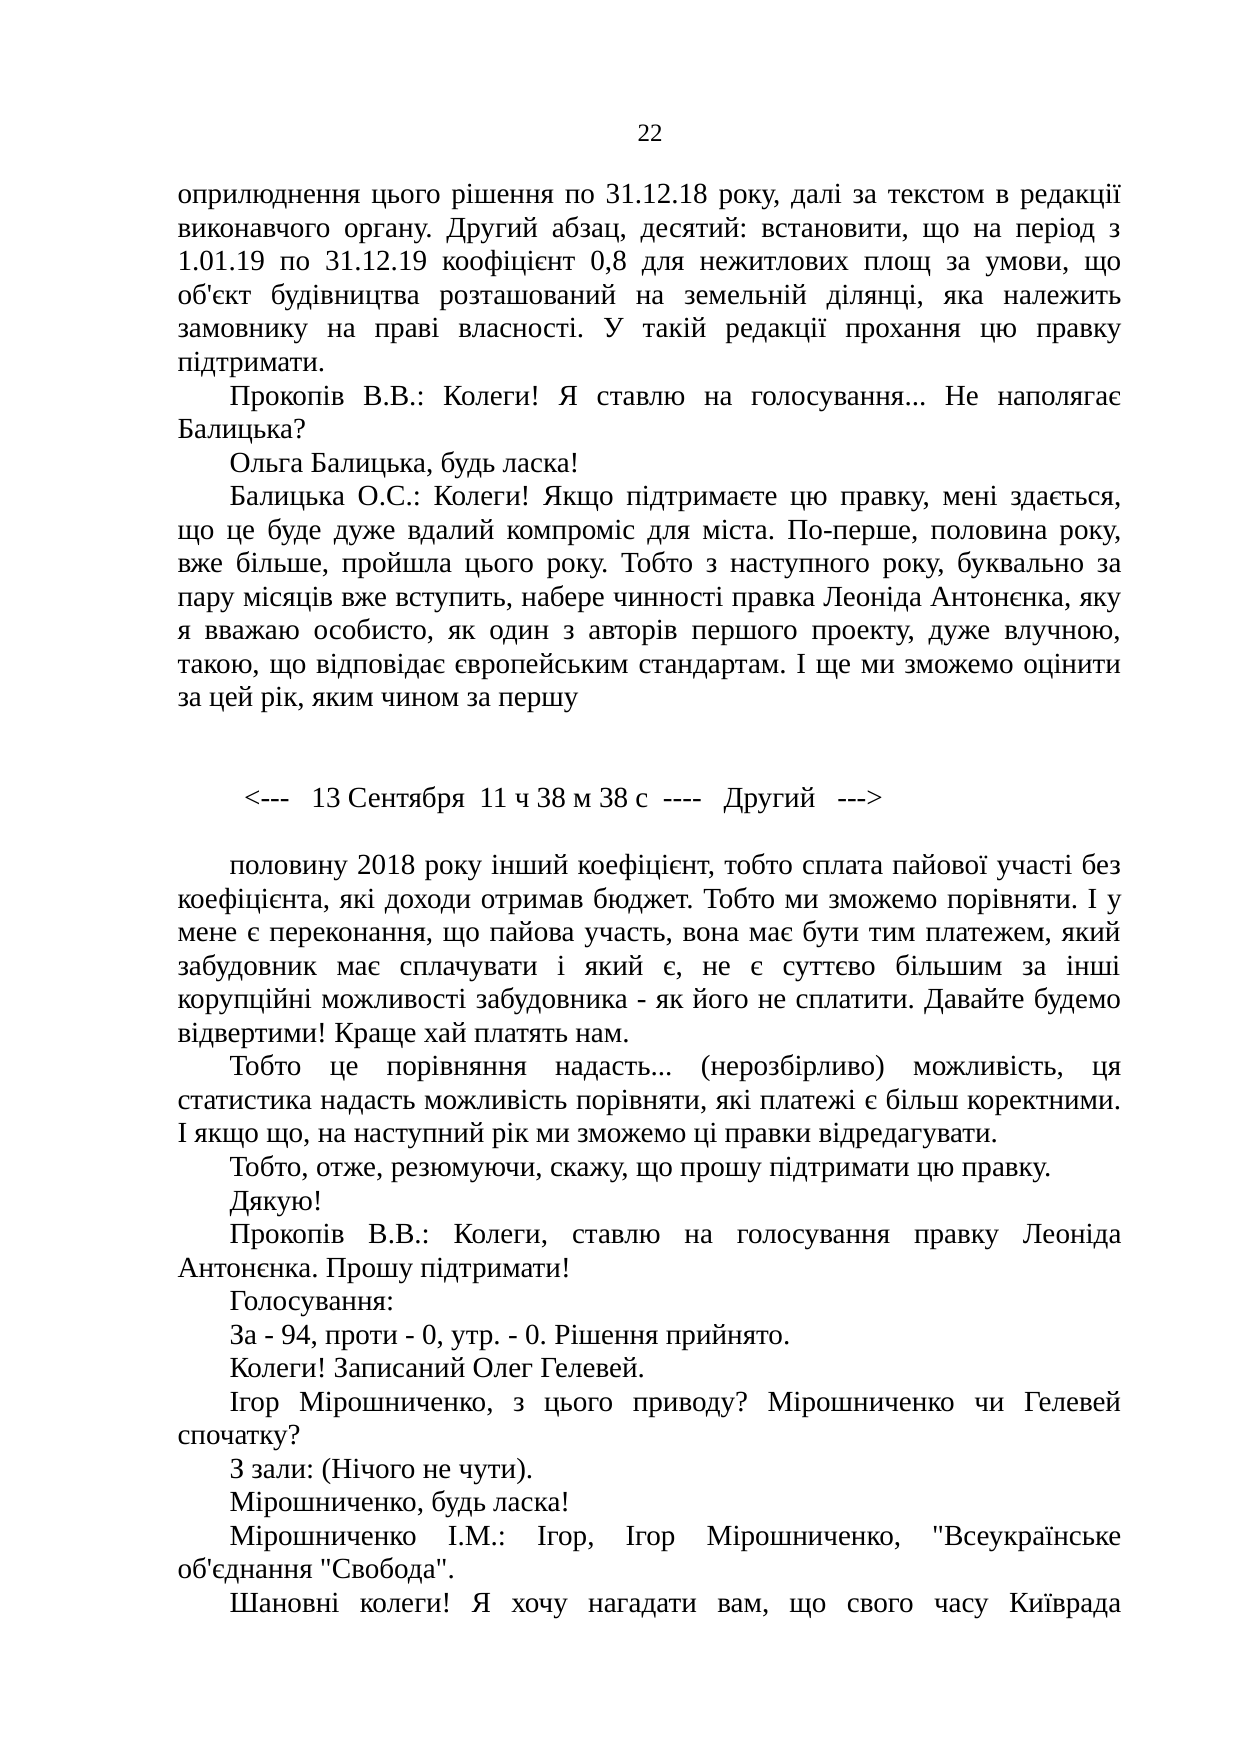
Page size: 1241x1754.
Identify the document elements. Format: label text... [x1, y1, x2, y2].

text Мірошниченко І.М.: Ігор, Ігор Мірошниченко, "Всеукраїнське об'єднання "Свобода". [177, 1518, 1122, 1585]
text половину 2018 року інший коефіцієнт, тобто сплата пайової участі без коефіцієнта, які доходи отримав бюджет. Тобто ми зможемо порівняти. І у мене є переконання, що пайова участь, вона має бути тим платежем, який забудовник має сплачувати і який є, не є суттєво більшим за інші корупційні можливості забудовника - як його не сплатити. Давайте будемо відвертими! Краще хай платять нам. [177, 847, 1122, 1048]
text Прокопів В.В.: Колеги, ставлю на голосування правку Леоніда Антонєнка. Прошу підтримати! [177, 1216, 1122, 1283]
text оприлюднення цього рішення по 31.12.18 року, далі за текстом в редакції виконавчого органу. Другий абзац, десятий: встановити, що на період з 1.01.19 по 31.12.19 коофіцієнт 0,8 для нежитлових площ за умови, що об'єкт будівництва розташований на земельній ділянці, яка належить замовнику на праві власності. У такій редакції прохання цю правку підтримати. [177, 176, 1122, 378]
text Мірошниченко, будь ласка! [177, 1484, 1122, 1518]
text З зали: (Нічого не чути). [177, 1451, 1122, 1484]
text За - 94, проти - 0, утр. - 0. Рішення прийнято. [177, 1317, 1122, 1350]
text Колеги! Записаний Олег Гелевей. [177, 1350, 1122, 1384]
text Прокопів В.В.: Колеги! Я ставлю на голосування... Не наполягає Балицька? [177, 378, 1122, 445]
text Балицька О.С.: Колеги! Якщо підтримаєте цю правку, мені здається, що це буде дуже вдалий компроміс для міста. По-перше, половина року, вже більше, пройшла цього року. Тобто з наступного року, буквально за пару місяців вже вступить, набере чинності правка Леоніда Антонєнка, яку я вважаю особисто, як один з авторів першого проекту, дуже влучною, такою, що відповідає європейським стандартам. І ще ми зможемо оцінити за цей рік, яким чином за першу [177, 478, 1122, 713]
text Тобто це порівняння надасть... (нерозбірливо) можливість, ця статистика надасть можливість порівняти, які платежі є більш коректними. І якщо що, на наступний рік ми зможемо ці правки відредагувати. [177, 1048, 1122, 1149]
text Ігор Мірошниченко, з цього приводу? Мірошниченко чи Гелевей спочатку? [177, 1384, 1122, 1451]
text Голосування: [177, 1283, 1122, 1317]
text <--- 13 Сентября 11 ч 38 м 38 с ---- Другий ---> [177, 780, 1122, 814]
text Ольга Балицька, будь ласка! [177, 445, 1122, 478]
text Тобто, отже, резюмуючи, скажу, що прошу підтримати цю правку. [177, 1149, 1122, 1183]
text Шановні колеги! Я хочу нагадати вам, що свого часу Київрада [177, 1585, 1122, 1619]
text Дякую! [177, 1183, 1122, 1216]
